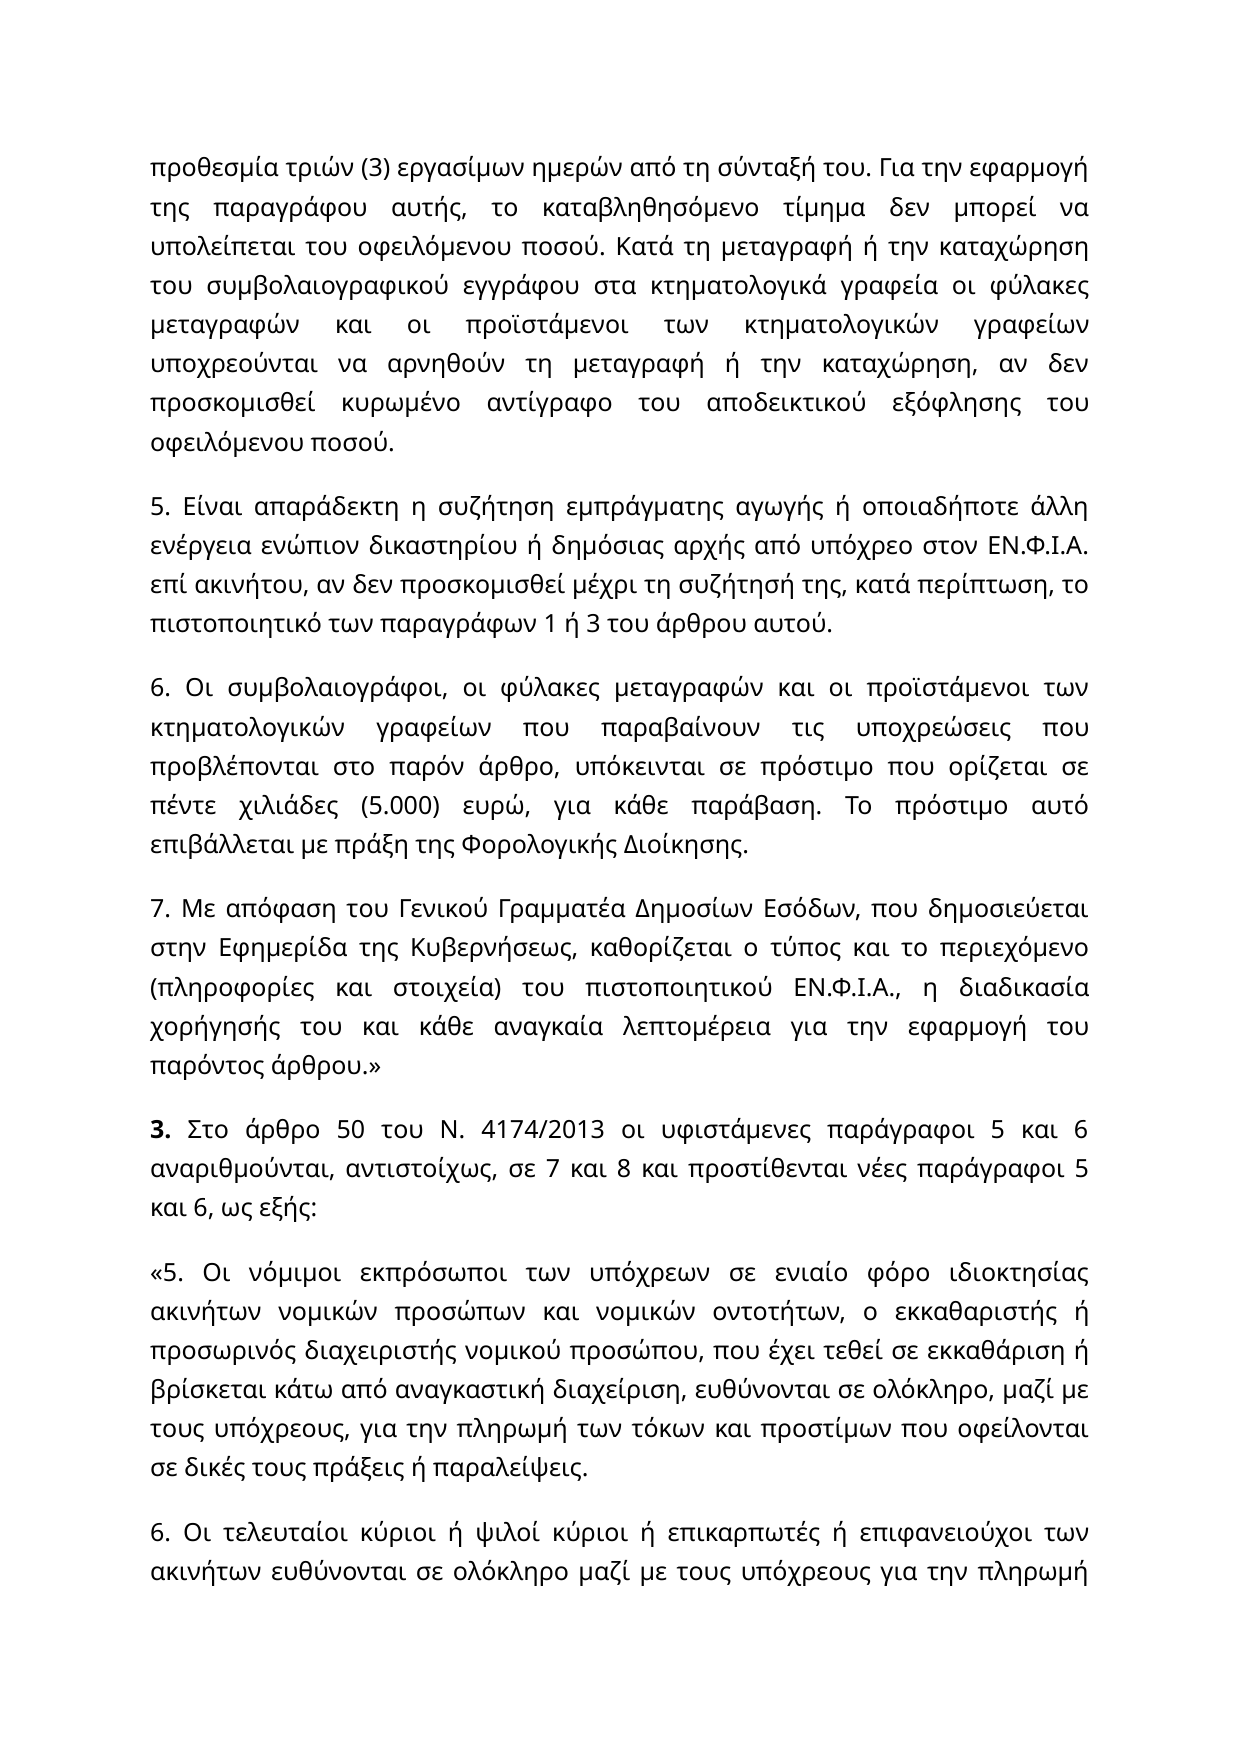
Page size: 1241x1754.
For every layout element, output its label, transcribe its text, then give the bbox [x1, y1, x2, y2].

text 6. Οι συμβολαιογράφοι, οι φύλακες μεταγραφών και οι προϊστάμενοι των κτηματολογικών γραφείων που παραβαίνουν τις υποχρεώσεις που προβλέπονται στο παρόν άρθρο, υπόκεινται σε πρόστιμο που ορίζεται σε πέντε χιλιάδες (5.000) ευρώ, για κάθε παράβαση. Το πρόστιμο αυτό επιβάλλεται με πράξη της Φορολογικής Διοίκησης. [150, 670, 1090, 861]
text 7. Με απόφαση του Γενικού Γραμματέα Δημοσίων Εσόδων, που δημοσιεύεται στην Εφημερίδα της Κυβερνήσεως, καθορίζεται ο τύπος και το περιεχόμενο (πληροφορίες και στοιχεία) του πιστοποιητικού ΕΝ.Φ.Ι.Α., η διαδικασία χορήγησής του και κάθε αναγκαία λεπτομέρεια για την εφαρμογή του παρόντος άρθρου.» [150, 891, 1090, 1082]
text «5. Οι νόμιμοι εκπρόσωποι των υπόχρεων σε ενιαίο φόρο ιδιοκτησίας ακινήτων νομικών προσώπων και νομικών οντοτήτων, ο εκκαθαριστής ή προσωρινός διαχειριστής νομικού προσώπου, που έχει τεθεί σε εκκαθάριση ή βρίσκεται κάτω από αναγκαστική διαχείριση, ευθύνονται σε ολόκληρο, μαζί με τους υπόχρεους, για την πληρωμή των τόκων και προστίμων που οφείλονται σε δικές τους πράξεις ή παραλείψεις. [150, 1254, 1090, 1484]
text προθεσμία τριών (3) εργασίμων ημερών από τη σύνταξή του. Για την εφαρμογή της παραγράφου αυτής, το καταβληθησόμενο τίμημα δεν μπορεί να υπολείπεται του οφειλόμενου ποσού. Κατά τη μεταγραφή ή την καταχώρηση του συμβολαιογραφικού εγγράφου στα κτηματολογικά γραφεία οι φύλακες μεταγραφών και οι προϊστάμενοι των κτηματολογικών γραφείων υποχρεούνται να αρνηθούν τη μεταγραφή ή την καταχώρηση, αν δεν προσκομισθεί κυρωμένο αντίγραφο του αποδεικτικού εξόφλησης του οφειλόμενου ποσού. [150, 150, 1090, 458]
text 6. Οι τελευταίοι κύριοι ή ψιλοί κύριοι ή επικαρπωτές ή επιφανειούχοι των ακινήτων ευθύνονται σε ολόκληρο μαζί με τους υπόχρεους για την πληρωμή [150, 1514, 1090, 1587]
text 5. Είναι απαράδεκτη η συζήτηση εμπράγματης αγωγής ή οποιαδήποτε άλλη ενέργεια ενώπιον δικαστηρίου ή δημόσιας αρχής από υπόχρεο στον ΕΝ.Φ.Ι.Α. επί ακινήτου, αν δεν προσκομισθεί μέχρι τη συζήτησή της, κατά περίπτωση, το πιστοποιητικό των παραγράφων 1 ή 3 του άρθρου αυτού. [150, 488, 1090, 640]
text 3. Στο άρθρο 50 του Ν. 4174/2013 οι υφιστάμενες παράγραφοι 5 και 6 αναριθμούνται, αντιστοίχως, σε 7 και 8 και προστίθενται νέες παράγραφοι 5 και 6, ως εξής: [150, 1112, 1090, 1224]
